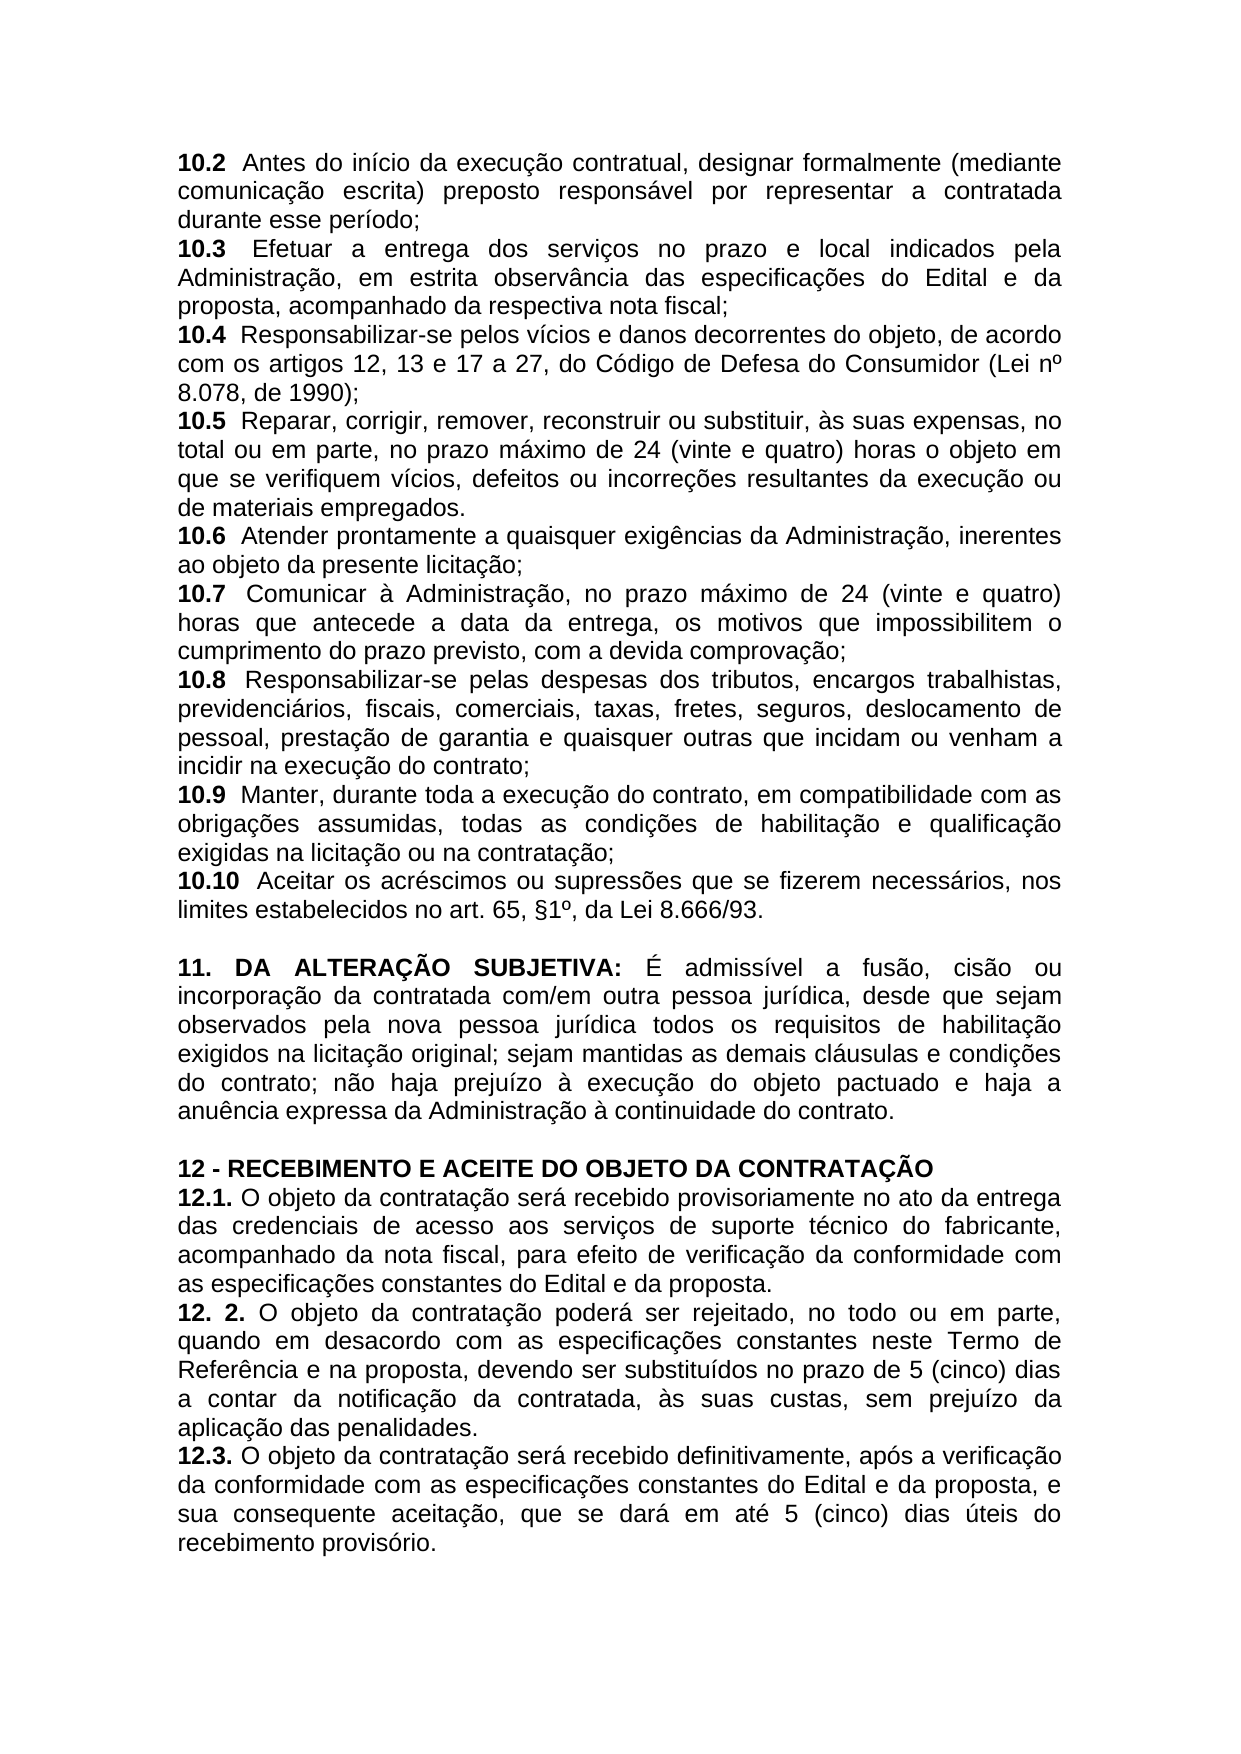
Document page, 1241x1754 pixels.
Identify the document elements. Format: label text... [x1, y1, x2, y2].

text 10.2 Antes do início da execução contratual, designar formalmente (mediante comunicação escrita) preposto responsável por representar a contratada durante esse período; [177, 148, 1063, 234]
text 10.7 Comunicar à Administração, no prazo máximo de 24 (vinte e quatro) horas que antecede a data da entrega, os motivos que impossibilitem o cumprimento do prazo previsto, com a devida comprovação; [177, 579, 1063, 665]
text 10.3 Efetuar a entrega dos serviços no prazo e local indicados pela Administração, em estrita observância das especificações do Edital e da proposta, acompanhado da respectiva nota fiscal; [177, 234, 1063, 320]
text 10.9 Manter, durante toda a execução do contrato, em compatibilidade com as obrigações assumidas, todas as condições de habilitação e qualificação exigidas na licitação ou na contratação; [177, 780, 1063, 866]
text 12.1. O objeto da contratação será recebido provisoriamente no ato da entrega das credenciais de acesso aos serviços de suporte técnico do fabricante, acompanhado da nota fiscal, para efeito de verificação da conformidade com as especificações constantes do Edital e da proposta. [177, 1183, 1063, 1298]
text 12.3. O objeto da contratação será recebido definitivamente, após a verificação da conformidade com as especificações constantes do Edital e da proposta, e sua consequente aceitação, que se dará em até 5 (cinco) dias úteis do recebimento provisório. [177, 1441, 1063, 1556]
text 12 - RECEBIMENTO E ACEITE DO OBJETO DA CONTRATAÇÃO [177, 1154, 1063, 1183]
text 10.5 Reparar, corrigir, remover, reconstruir ou substituir, às suas expensas, no total ou em parte, no prazo máximo de 24 (vinte e quatro) horas o objeto em que se verifiquem vícios, defeitos ou incorreções resultantes da execução ou de materiais empregados. [177, 406, 1063, 521]
text 10.6 Atender prontamente a quaisquer exigências da Administração, inerentes ao objeto da presente licitação; [177, 521, 1063, 579]
text 12. 2. O objeto da contratação poderá ser rejeitado, no todo ou em parte, quando em desacordo com as especificações constantes neste Termo de Referência e na proposta, devendo ser substituídos no prazo de 5 (cinco) dias a contar da notificação da contratada, às suas custas, sem prejuízo da aplicação das penalidades. [177, 1298, 1063, 1441]
text 10.10 Aceitar os acréscimos ou supressões que se fizerem necessários, nos limites estabelecidos no art. 65, §1º, da Lei 8.666/93. [177, 866, 1063, 924]
text 11. DA ALTERAÇÃO SUBJETIVA: É admissível a fusão, cisão ou incorporação da contratada com/em outra pessoa jurídica, desde que sejam observados pela nova pessoa jurídica todos os requisitos de habilitação exigidos na licitação original; sejam mantidas as demais cláusulas e condições do contrato; não haja prejuízo à execução do objeto pactuado e haja a anuência expressa da Administração à continuidade do contrato. [177, 953, 1063, 1125]
text 10.4 Responsabilizar-se pelos vícios e danos decorrentes do objeto, de acordo com os artigos 12, 13 e 17 a 27, do Código de Defesa do Consumidor (Lei nº 8.078, de 1990); [177, 320, 1063, 406]
text 10.8 Responsabilizar-se pelas despesas dos tributos, encargos trabalhistas, previdenciários, fiscais, comerciais, taxas, fretes, seguros, deslocamento de pessoal, prestação de garantia e quaisquer outras que incidam ou venham a incidir na execução do contrato; [177, 665, 1063, 780]
